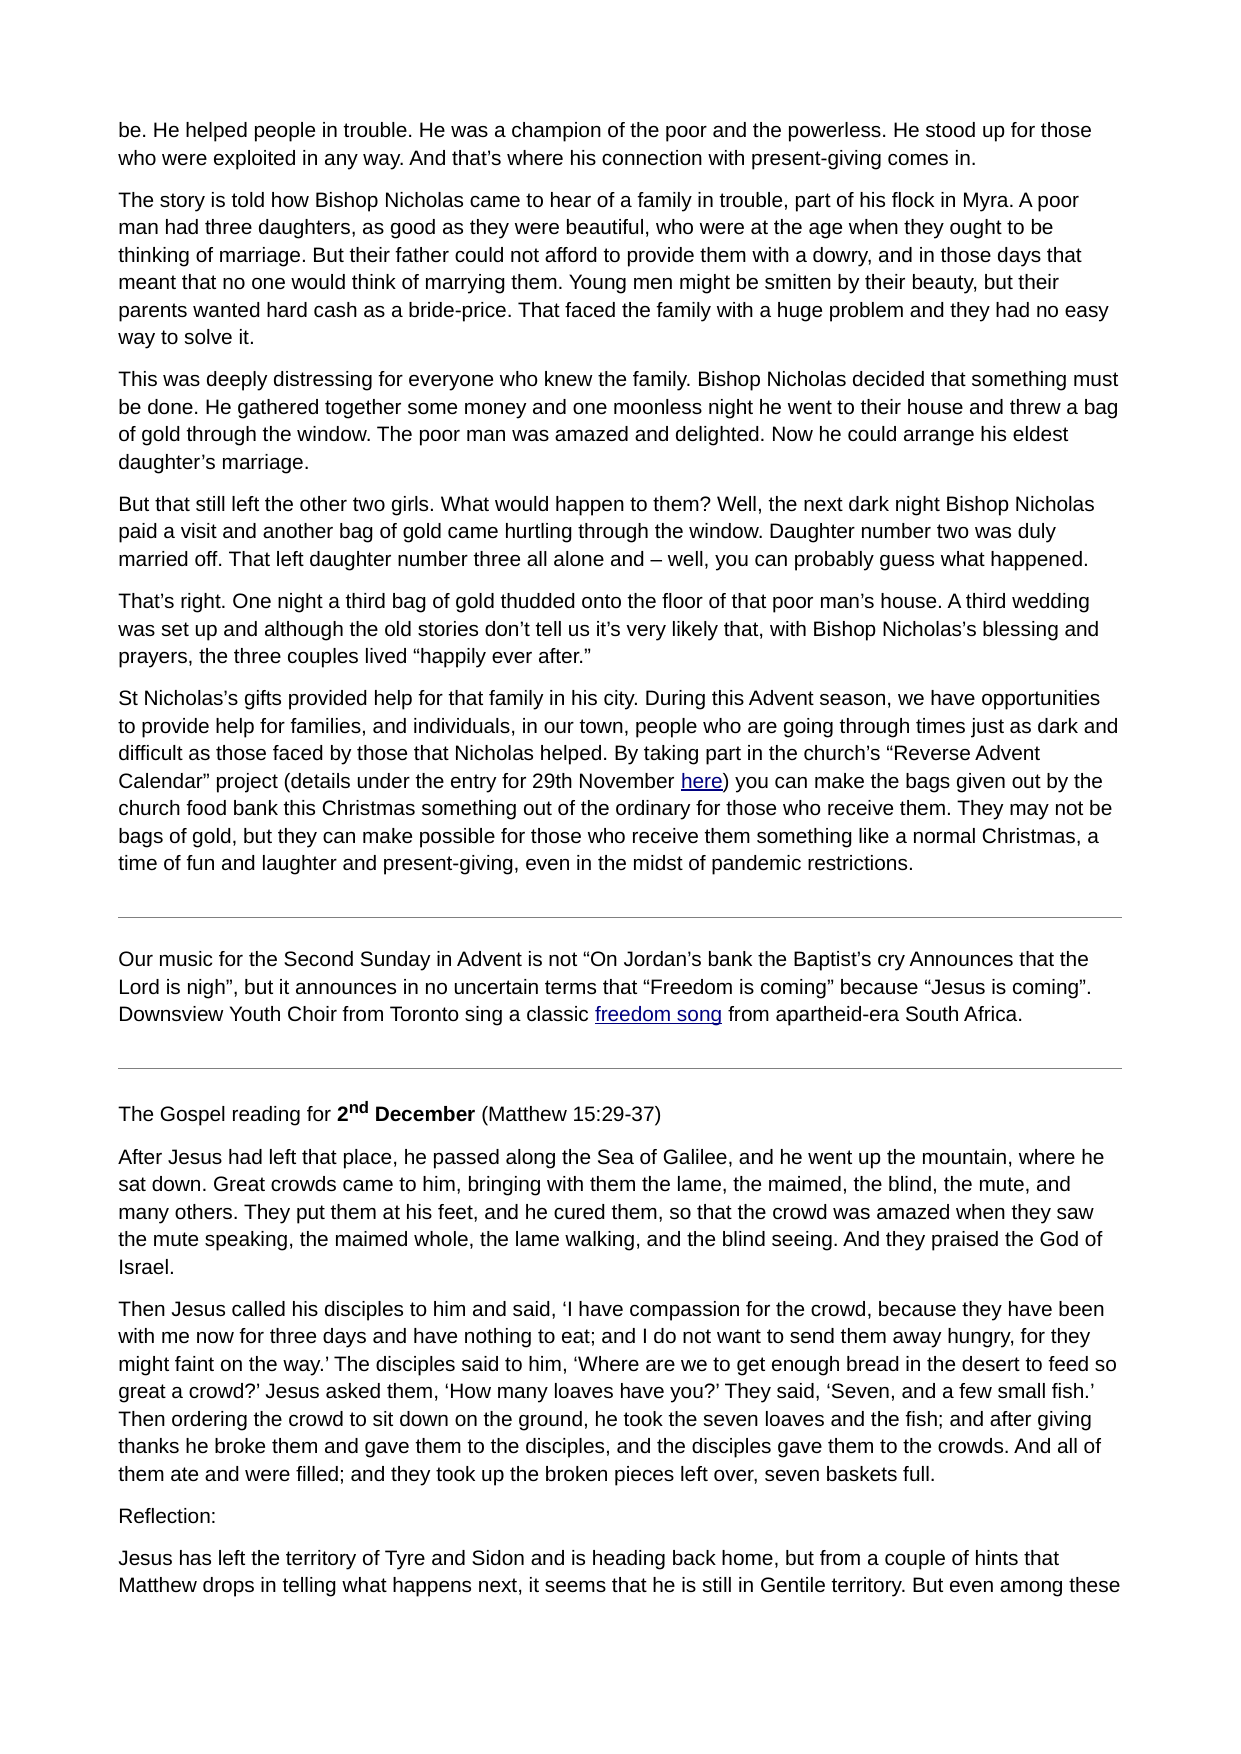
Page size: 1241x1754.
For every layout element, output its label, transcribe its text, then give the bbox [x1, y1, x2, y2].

text be. He helped people in trouble. He was a champion of the poor and the powerless. He stood up for those who were exploited in any way. And that’s where his connection with present-giving comes in. [118, 118, 1122, 169]
text Our music for the Second Sunday in Advent is not “On Jordan’s bank the Baptist’s cry Announces that the Lord is nigh”, but it announces in no uncertain terms that “Freedom is coming” because “Jesus is coming”. Downsview Youth Choir from Toronto sing a classic freedom song from apartheid-era South Africa. [118, 947, 1122, 1026]
text This was deeply distressing for everyone who knew the family. Bishop Nicholas decided that something must be done. He gathered together some money and one moonless night he went to their house and threw a bag of gold through the window. The poor man was amazed and delighted. Now he could arrange his eldest daughter’s marriage. [118, 367, 1122, 474]
text The Gospel reading for 2nd December (Matthew 15:29-37) [118, 1098, 1122, 1126]
text The story is told how Bishop Nicholas came to hear of a family in trouble, part of his flock in Myra. A poor man had three daughters, as good as they were beautiful, who were at the age when they ought to be thinking of marriage. But their father could not afford to provide them with a dowry, and in those days that meant that no one would think of marrying them. Young men might be smitten by their beauty, but their parents wanted hard cash as a bride-price. That faced the family with a huge problem and they had no easy way to solve it. [118, 188, 1122, 349]
text After Jesus had left that place, he passed along the Sea of Galilee, and he went up the mountain, where he sat down. Great crowds came to him, bringing with them the lame, the maimed, the blind, the mute, and many others. They put them at his feet, and he cured them, so that the crowd was amazed when they saw the mute speaking, the maimed whole, the lame walking, and the blind seeing. And they praised the God of Israel. [118, 1144, 1122, 1278]
text Jesus has left the territory of Tyre and Sidon and is heading back home, but from a couple of hints that Matthew drops in telling what happens next, it seems that he is still in Gentile territory. But even among these [118, 1546, 1122, 1597]
text Then Jesus called his disciples to him and said, ‘I have compassion for the crowd, because they have been with me now for three days and have nothing to eat; and I do not want to send them away hungry, for they might faint on the way.’ The disciples said to him, ‘Where are we to get enough bread in the desert to feed so great a crowd?’ Jesus asked them, ‘How many loaves have you?’ They said, ‘Seven, and a few small fish.’ Then ordering the crowd to sit down on the ground, he took the seven loaves and the fish; and after giving thanks he broke them and gave them to the disciples, and the disciples gave them to the crowds. And all of them ate and were filled; and they took up the broken pieces left over, seven baskets full. [118, 1297, 1122, 1486]
text But that still left the other two girls. What would happen to them? Well, the next dark night Bishop Nicholas paid a visit and another bag of gold came hurtling through the window. Daughter number two was duly married off. That left daughter number three all alone and – well, you can probably guess what happened. [118, 492, 1122, 571]
text St Nicholas’s gifts provided help for that family in his city. During this Advent season, we have opportunities to provide help for families, and individuals, in our town, people who are going through times just as dark and difficult as those faced by those that Nicholas helped. By taking part in the church’s “Reverse Advent Calendar” project (details under the entry for 29th November here) you can make the bags given out by the church food bank this Christmas something out of the ordinary for those who receive them. They may not be bags of gold, but they can make possible for those who receive them something like a normal Christmas, a time of fun and laughter and present-giving, even in the midst of pandemic restrictions. [118, 686, 1122, 875]
text That’s right. One night a third bag of gold thudded onto the floor of that poor man’s house. A third wedding was set up and although the old stories don’t tell us it’s very likely that, with Bishop Nicholas’s blessing and prayers, the three couples lived “happily ever after.” [118, 589, 1122, 668]
text Reflection: [118, 1504, 1122, 1528]
